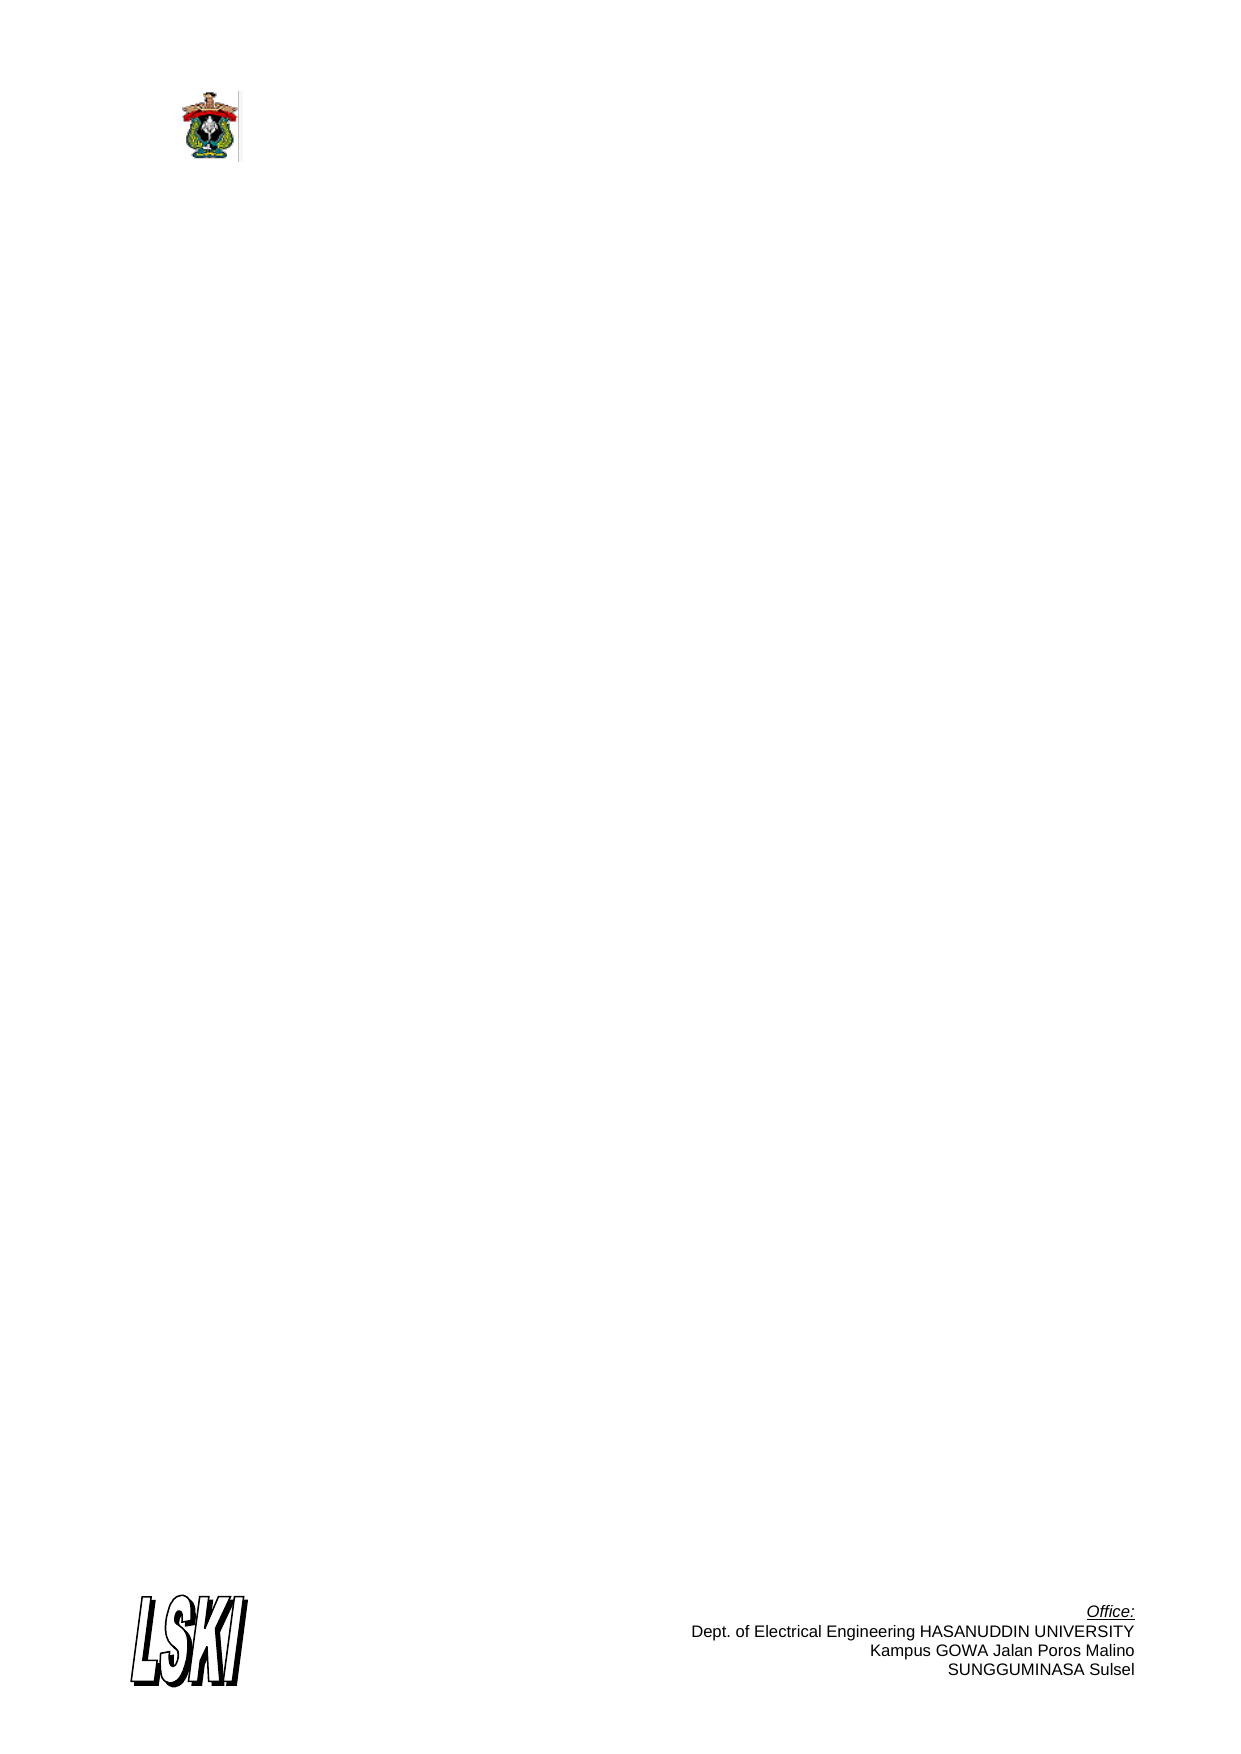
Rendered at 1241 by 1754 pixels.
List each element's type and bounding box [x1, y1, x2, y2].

picture [176, 91, 244, 162]
